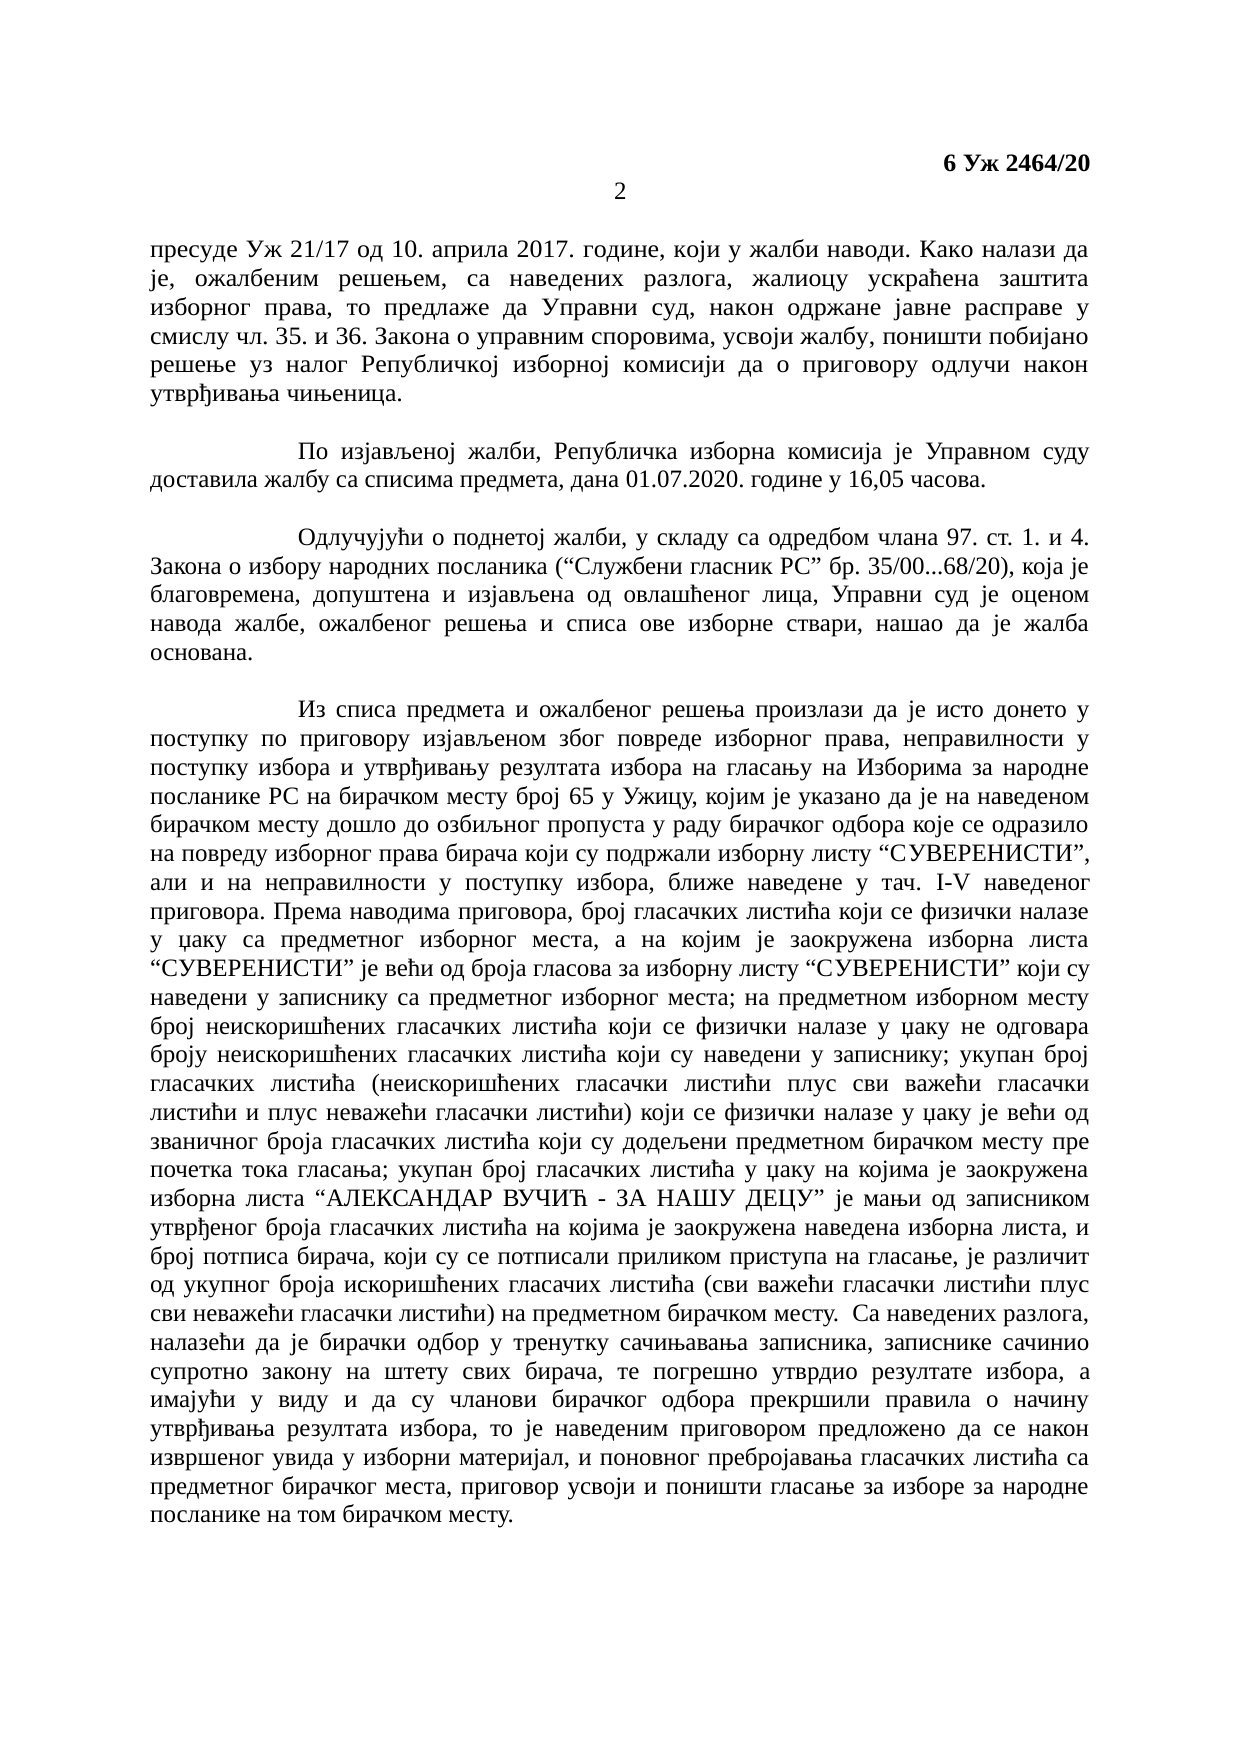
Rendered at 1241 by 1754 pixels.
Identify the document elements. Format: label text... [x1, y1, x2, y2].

text Из списа предмета и ожалбеног решења произлази да је исто донето у поступку по приговору изјављеном због повреде изборног права, неправилности у поступку избора и утврђивању резултата избора на гласању на Изборима за народне посланике РС на бирачком месту број 65 у Ужицу, којим је указано да је на наведеном бирачком месту дошло до озбиљног пропуста у раду бирачког одбора које се одразило на повреду изборног права бирача који су подржали изборну листу “СУВЕРЕНИСТИ”, али и на неправилности у поступку избора, ближе наведене у тач. I-V наведеног приговора. Према наводима приговора, број гласачких листића који се физички налазе у џаку са предметног изборног места, а на којим је заокружена изборна листа “СУВЕРЕНИСТИ” је већи од броја гласова за изборну листу “СУВЕРЕНИСТИ” који су наведени у записнику са предметног изборног места; на предметном изборном месту број неискоришћених гласачких листића који се физички налазе у џаку не одговара броју неискоришћених гласачких листића који су наведени у записнику; укупан број гласачких листића (неискоришћених гласачки листићи плус сви важећи гласачки листићи и плус неважећи гласачки листићи) који се физички налазе у џаку је већи од званичног броја гласачких листића који су додељени предметном бирачком месту пре почетка тока гласања; укупан број гласачких листића у џаку на којима је заокружена изборна листа “АЛЕКСАНДАР ВУЧИЋ - ЗА НАШУ ДЕЦУ” је мањи од записником утврђеног броја гласачких листића на којима је заокружена наведена изборна листа, и број потписа бирача, који су се потписали приликом приступа на гласање, је различит од укупног броја искоришћених гласачих листића (сви важећи гласачки листићи плус сви неважећи гласачки листићи) на предметном бирачком месту. Са наведених разлога, налазећи да је бирачки одбор у тренутку сачињавања записника, записнике сачинио супротно закону на штету свих бирача, те погрешно утврдио резултате избора, а имајући у виду и да су чланови бирачког одбора прекршили правила о начину утврђивања резултата избора, то је наведеним приговором предложено да се након извршеног увида у изборни материјал, и поновног пребројавања гласачких листића са предметног бирачког места, приговор усвоји и поништи гласање за изборе за народне посланике на том бирачком месту. [150, 694, 1090, 1528]
text По изјављеној жалби, Републичка изборна комисија је Управном суду доставила жалбу са списима предмета, дана 01.07.2020. године у 16,05 часова. [150, 436, 1090, 493]
text пресуде Уж 21/17 од 10. априла 2017. године, који у жалби наводи. Како налази да је, ожалбеним решењем, са наведених разлога, жалиоцу ускраћена заштита изборног права, то предлаже да Управни суд, након одржане јавне расправе у смислу чл. 35. и 36. Закона о управним споровима, усвоји жалбу, поништи побијано решење уз налог Републичкој изборној комисији да о приговору одлучи након утврђивања чињеница. [150, 234, 1090, 407]
text Одлучујући о поднетој жалби, у складу са одредбом члана 97. ст. 1. и 4. Закона о избору народних посланика (“Службени гласник РС” бр. 35/00...68/20), која је благовремена, допуштена и изјављена од овлашћеног лица, Управни суд је оценом навода жалбе, ожалбеног решења и списа ове изборне ствари, нашао да је жалба основана. [150, 522, 1090, 666]
